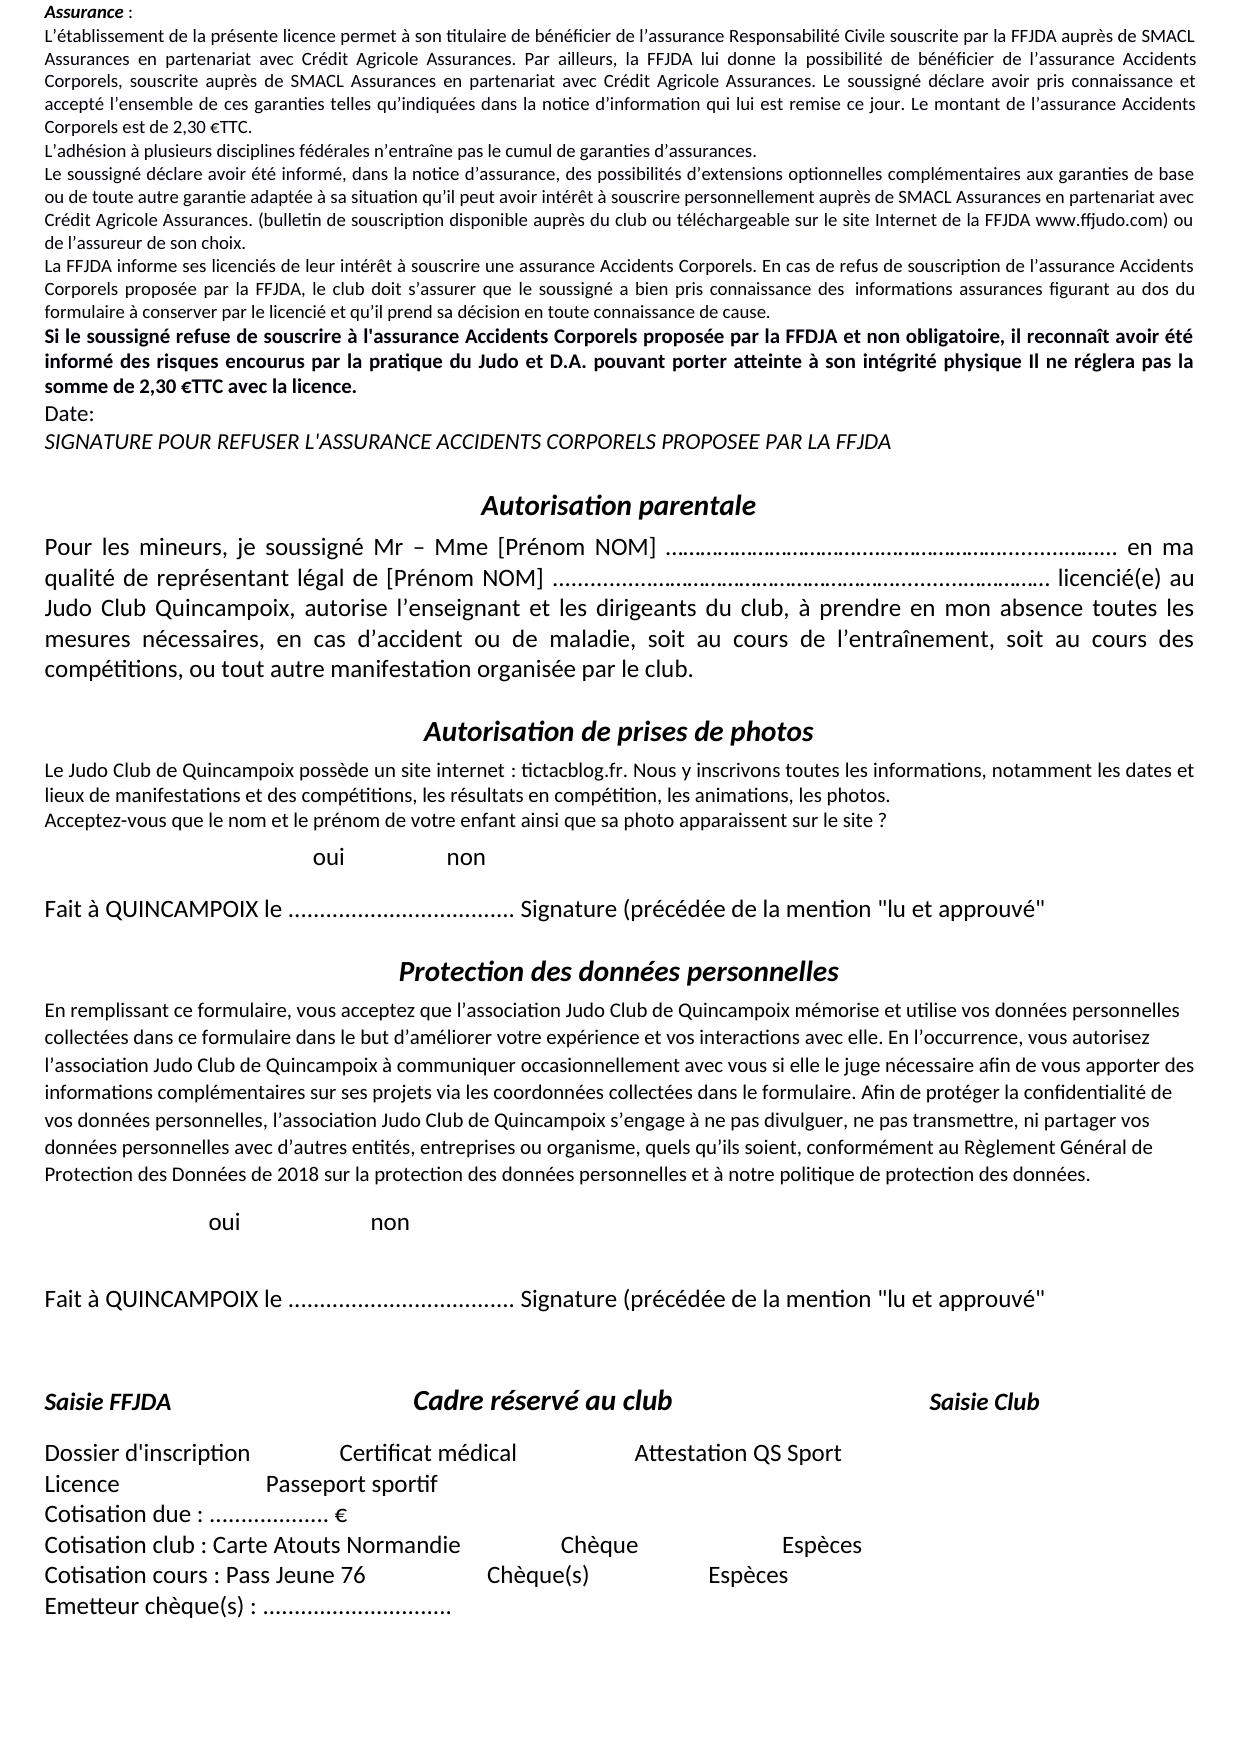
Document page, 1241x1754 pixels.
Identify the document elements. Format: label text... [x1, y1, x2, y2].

text Dossier d'inscription Certificat médical Attestation QS Sport [44, 1438, 1196, 1468]
text oui non [44, 841, 1196, 872]
text Emetteur chèque(s) : .............................. [44, 1590, 1196, 1621]
text oui non [44, 1206, 1196, 1236]
text Le Judo Club de Quincampoix possède un site internet : tictacblog.fr. Nous y inscrivons toutes les informations, notamment les dates et lieux de manifestations et des compétitions, les résultats en compétition, les animations, les photos. [44, 757, 1196, 808]
text Date: [44, 399, 1196, 427]
text Autorisation parentale [44, 487, 1196, 523]
text La FFJDA informe ses licenciés de leur intérêt à souscrire une assurance Accidents Corporels. En cas de refus de souscription de l’assurance Accidents Corporels proposée par la FFJDA, le club doit s’assurer que le soussigné a bien pris connaissance des informations assurances figurant au dos du formulaire à conserver par le licencié et qu’il prend sa décision en toute connaissance de cause. [44, 254, 1196, 323]
text L’établissement de la présente licence permet à son titulaire de bénéficier de l’assurance Responsabilité Civile souscrite par la FFJDA auprès de SMACL Assurances en partenariat avec Crédit Agricole Assurances. Par ailleurs, la FFJDA lui donne la possibilité de bénéficier de l’assurance Accidents Corporels, souscrite auprès de SMACL Assurances en partenariat avec Crédit Agricole Assurances. Le soussigné déclare avoir pris connaissance et accepté l’ensemble de ces garanties telles qu’indiquées dans la notice d’information qui lui est remise ce jour. Le montant de l’assurance Accidents Corporels est de 2,30 €TTC. [44, 24, 1198, 138]
text Acceptez-vous que le nom et le prénom de votre enfant ainsi que sa photo apparaissent sur le site ? [44, 808, 1196, 833]
text Si le soussigné refuse de souscrire à l'assurance Accidents Corporels proposée par la FFDJA et non obligatoire, il reconnaît avoir été informé des risques encourus par la pratique du Judo et D.A. pouvant porter atteinte à son intégrité physique Il ne réglera pas la somme de 2,30 €TTC avec la licence. [44, 323, 1196, 399]
text Cotisation due : ................... € [44, 1499, 1196, 1529]
text En remplissant ce formulaire, vous acceptez que l’association Judo Club de Quincampoix mémorise et utilise vos données personnelles collectées dans ce formulaire dans le but d’améliorer votre expérience et vos interactions avec elle. En l’occurrence, vous autorisez l’association Judo Club de Quincampoix à communiquer occasionnellement avec vous si elle le juge nécessaire afin de vous apporter des informations complémentaires sur ses projets via les coordonnées collectées dans le formulaire. Afin de protéger la confidentialité de vos données personnelles, l’association Judo Club de Quincampoix s’engage à ne pas divulguer, ne pas transmettre, ni partager vos données personnelles avec d’autres entités, entreprises ou organisme, quels qu’ils soient, conformément au Règlement Général de Protection des Données de 2018 sur la protection des données personnelles et à notre politique de protection des données. [44, 997, 1196, 1187]
text Cotisation club : Carte Atouts Normandie Chèque Espèces [44, 1529, 1196, 1560]
text Autorisation de prises de photos [44, 713, 1196, 748]
text SIGNATURE POUR REFUSER L'ASSURANCE ACCIDENTS CORPORELS PROPOSEE PAR LA FFJDA [44, 427, 1196, 455]
text Le soussigné déclare avoir été informé, dans la notice d’assurance, des possibilités d’extensions optionnelles complémentaires aux garanties de base ou de toute autre garantie adaptée à sa situation qu’il peut avoir intérêt à souscrire personnellement auprès de SMACL Assurances en partenariat avec Crédit Agricole Assurances. (bulletin de souscription disponible auprès du club ou téléchargeable sur le site Internet de la FFJDA www.ffjudo.com) ou de l’assureur de son choix. [44, 162, 1196, 254]
text Pour les mineurs, je soussigné Mr – Mme [Prénom NOM] ……………………………....…………………..........……... en ma qualité de représentant légal de [Prénom NOM] ................……………………………………...........…………… licencié(e) au Judo Club Quincampoix, autorise l’enseignant et les dirigeants du club, à prendre en mon absence toutes les mesures nécessaires, en cas d’accident ou de maladie, soit au cours de l’entraînement, soit au cours des compétitions, ou tout autre manifestation organisée par le club. [44, 531, 1196, 684]
text Protection des données personnelles [44, 953, 1196, 989]
text Fait à QUINCAMPOIX le .................................... Signature (précédée de la mention "lu et approuvé" [44, 893, 1196, 923]
text L’adhésion à plusieurs disciplines fédérales n’entraîne pas le cumul de garanties d’assurances. [44, 139, 1198, 162]
text Assurance : [44, 0, 1198, 23]
text Cotisation cours : Pass Jeune 76 Chèque(s) Espèces [44, 1560, 1196, 1590]
text Saisie FFJDA Cadre réservé au club Saisie Club [44, 1382, 1196, 1418]
text Fait à QUINCAMPOIX le .................................... Signature (précédée de la mention "lu et approuvé" [44, 1283, 1196, 1314]
text Licence Passeport sportif [44, 1468, 1196, 1499]
